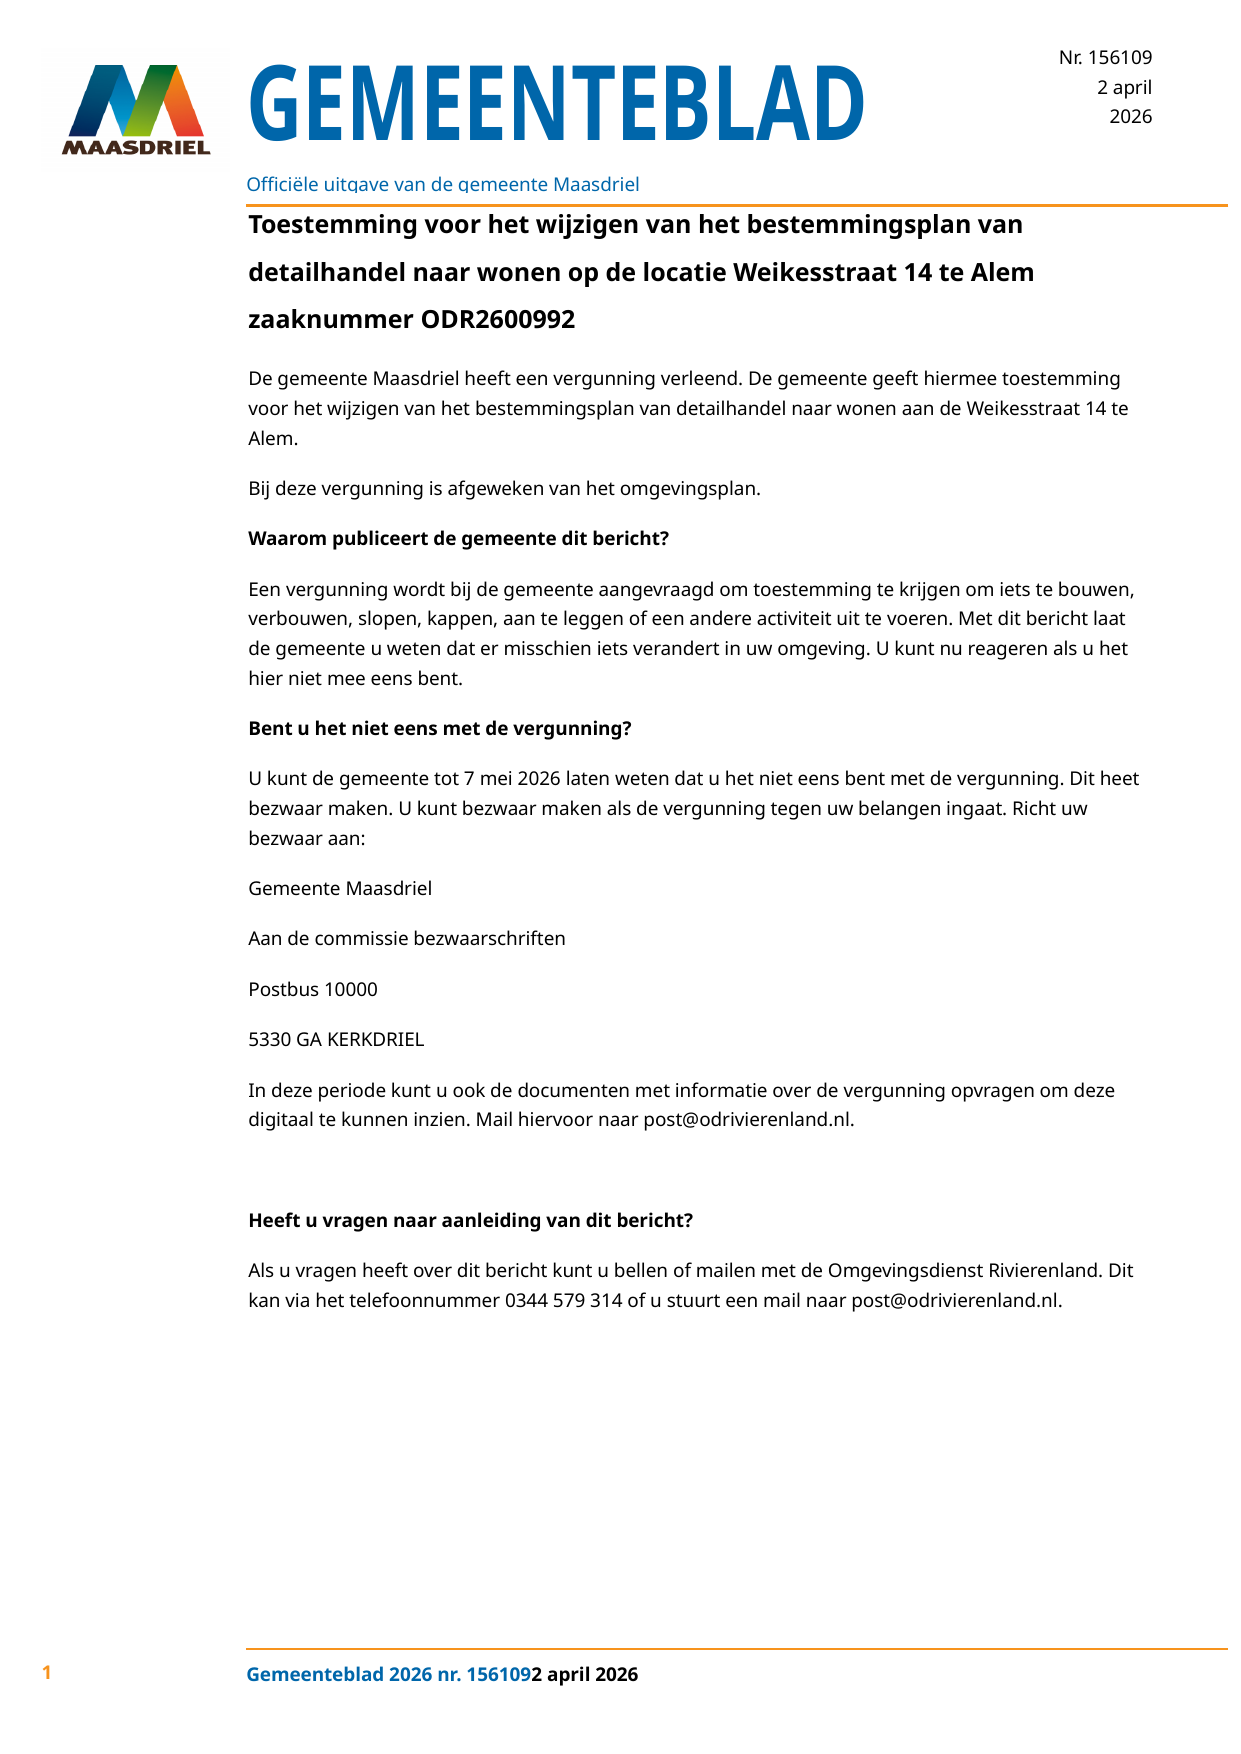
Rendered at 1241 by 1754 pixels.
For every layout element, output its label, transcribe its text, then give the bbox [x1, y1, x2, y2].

text Toestemming voor het wijzigen van het bestemmingsplan van detailhandel naar wonen op de locatie Weikesstraat 14 te Alem zaaknummer ODR2600992 [248, 207, 1152, 336]
text Gemeente Maasdriel [248, 875, 1152, 901]
text Als u vragen heeft over dit bericht kunt u bellen of mailen met de Omgevingsdienst Rivierenland. Dit kan via het telefoonnummer 0344 579 314 of u stuurt een mail naar post@odrivierenland.nl. [248, 1258, 1152, 1313]
picture [41, 47, 231, 172]
text Bent u het niet eens met de vergunning? [248, 715, 1152, 741]
text Postbus 10000 [248, 976, 1152, 1002]
text Heeft u vragen naar aanleiding van dit bericht? [248, 1207, 1152, 1233]
text U kunt de gemeente tot 7 mei 2026 laten weten dat u het niet eens bent met de vergunning. Dit heet bezwaar maken. U kunt bezwaar maken als de vergunning tegen uw belangen ingaat. Richt uw bezwaar aan: [248, 766, 1152, 850]
text Een vergunning wordt bij de gemeente aangevraagd om toestemming te krijgen om iets te bouwen, verbouwen, slopen, kappen, aan te leggen of een andere activiteit uit te voeren. Met dit bericht laat de gemeente u weten dat er misschien iets verandert in uw omgeving. U kunt nu reageren als u het hier niet mee eens bent. [248, 576, 1152, 690]
text Aan de commissie bezwaarschriften [248, 926, 1152, 951]
text 5330 GA KERKDRIEL [248, 1026, 1152, 1052]
text De gemeente Maasdriel heeft een vergunning verleend. De gemeente geeft hiermee toestemming voor het wijzigen van het bestemmingsplan van detailhandel naar wonen aan de Weikesstraat 14 te Alem. [248, 366, 1152, 450]
text Bij deze vergunning is afgeweken van het omgevingsplan. [248, 475, 1152, 501]
text Waarom publiceert de gemeente dit bericht? [248, 526, 1152, 551]
text In deze periode kunt u ook de documenten met informatie over de vergunning opvragen om deze digitaal te kunnen inzien. Mail hiervoor naar post@odrivierenland.nl. [248, 1077, 1152, 1132]
